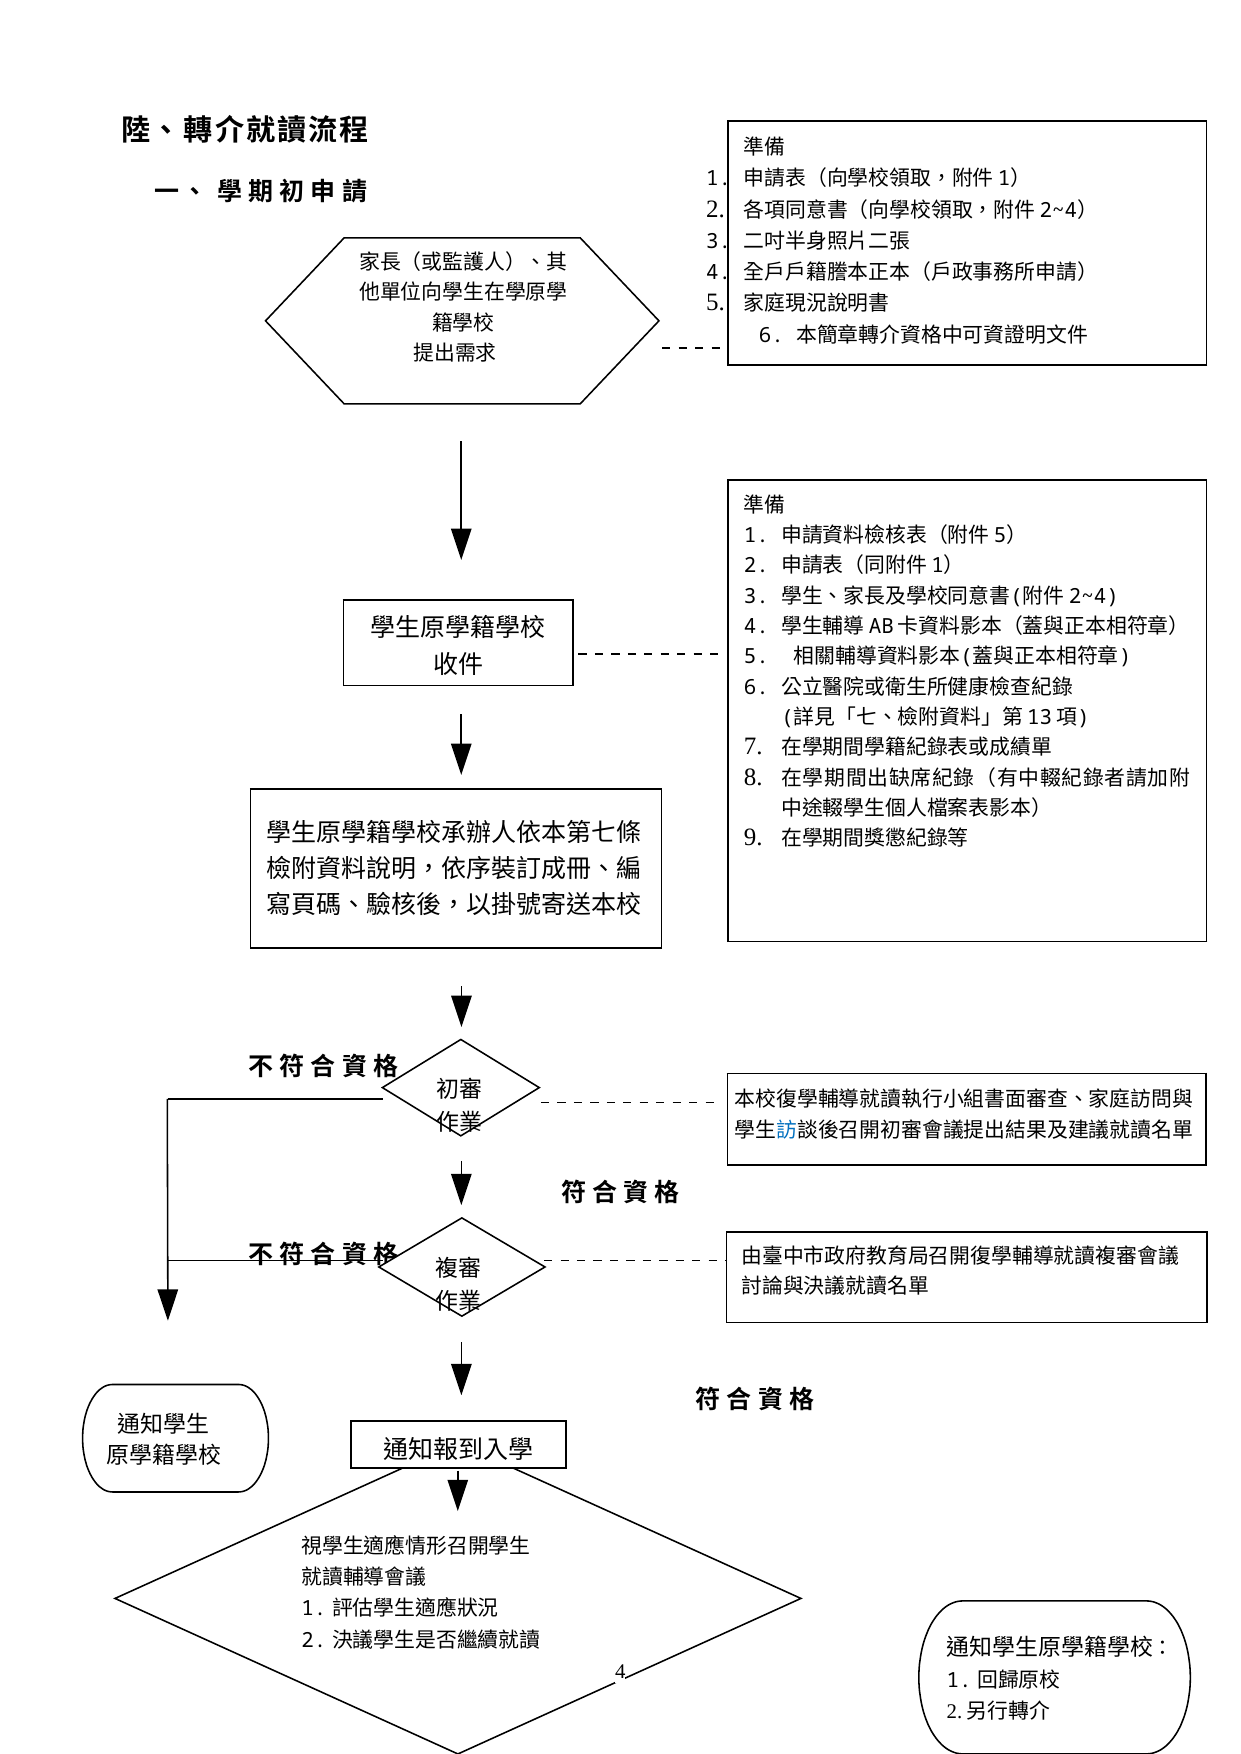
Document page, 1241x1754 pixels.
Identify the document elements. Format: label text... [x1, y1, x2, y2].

text 符合資格 [169, 1148, 1157, 1211]
list 家庭現況說明書 [729, 286, 1191, 317]
list 相關輔導資料影本(蓋與正本相符章) [743, 640, 1201, 670]
list 學生、家長及學校同意書(附件2~4) [743, 579, 1191, 609]
list 申請表（向學校領取，附件1） [729, 161, 1191, 192]
list 二吋半身照片二張 [729, 223, 1191, 254]
text 符合資格 [120, 1356, 1157, 1418]
text 學生原學籍學校收件 [359, 608, 557, 677]
list 公立醫院或衛生所健康檢查紀錄 (詳見「七、檢附資料」第13項) [743, 670, 1191, 731]
list 在學期間獎懲紀錄等 [743, 821, 1191, 851]
text 通知報到入學 [367, 1429, 550, 1459]
list 學生輔導AB卡資料影本（蓋與正本相符章） [743, 609, 1191, 640]
text 不符合資格 [169, 1211, 1157, 1273]
text 不符合資格 [120, 1023, 1157, 1086]
text 不符合資格 [120, 1211, 166, 1273]
text 陸、轉介就讀流程 [117, 86, 1157, 148]
text [120, 1148, 166, 1211]
list 本簡章轉介資格中可資證明文件 [758, 317, 1191, 348]
list 在學期間出缺席紀錄（有中輟紀錄者請加附中途輟學生個人檔案表影本） [743, 761, 1191, 821]
list 全戶戶籍謄本正本（戶政事務所申請） [729, 254, 1191, 286]
text 準備 [743, 129, 1191, 161]
text 學生原學籍學校承辦人依本第七條檢附資料說明，依序裝訂成冊、編寫頁碼、驗核後，以掛號寄送本校 [266, 812, 646, 921]
text 準備 [743, 488, 1191, 518]
text 一、學期初申請 [120, 148, 727, 211]
list 申請資料檢核表（附件5） [743, 518, 1191, 549]
text 不符合資格 [169, 1261, 385, 1273]
list 申請表（同附件1） [743, 549, 1191, 579]
text 陸、轉介就讀流程 [729, 122, 1206, 364]
list 在學期間學籍紀錄表或成績單 [743, 731, 1191, 761]
text [728, 1074, 1205, 1164]
text 本校復學輔導就讀執行小組書面審查、家庭訪問與學生訪談後召開初審會議提出結果及建議就讀名單 [728, 1082, 1199, 1144]
list 各項同意書（向學校領取，附件2~4） [729, 192, 1199, 223]
